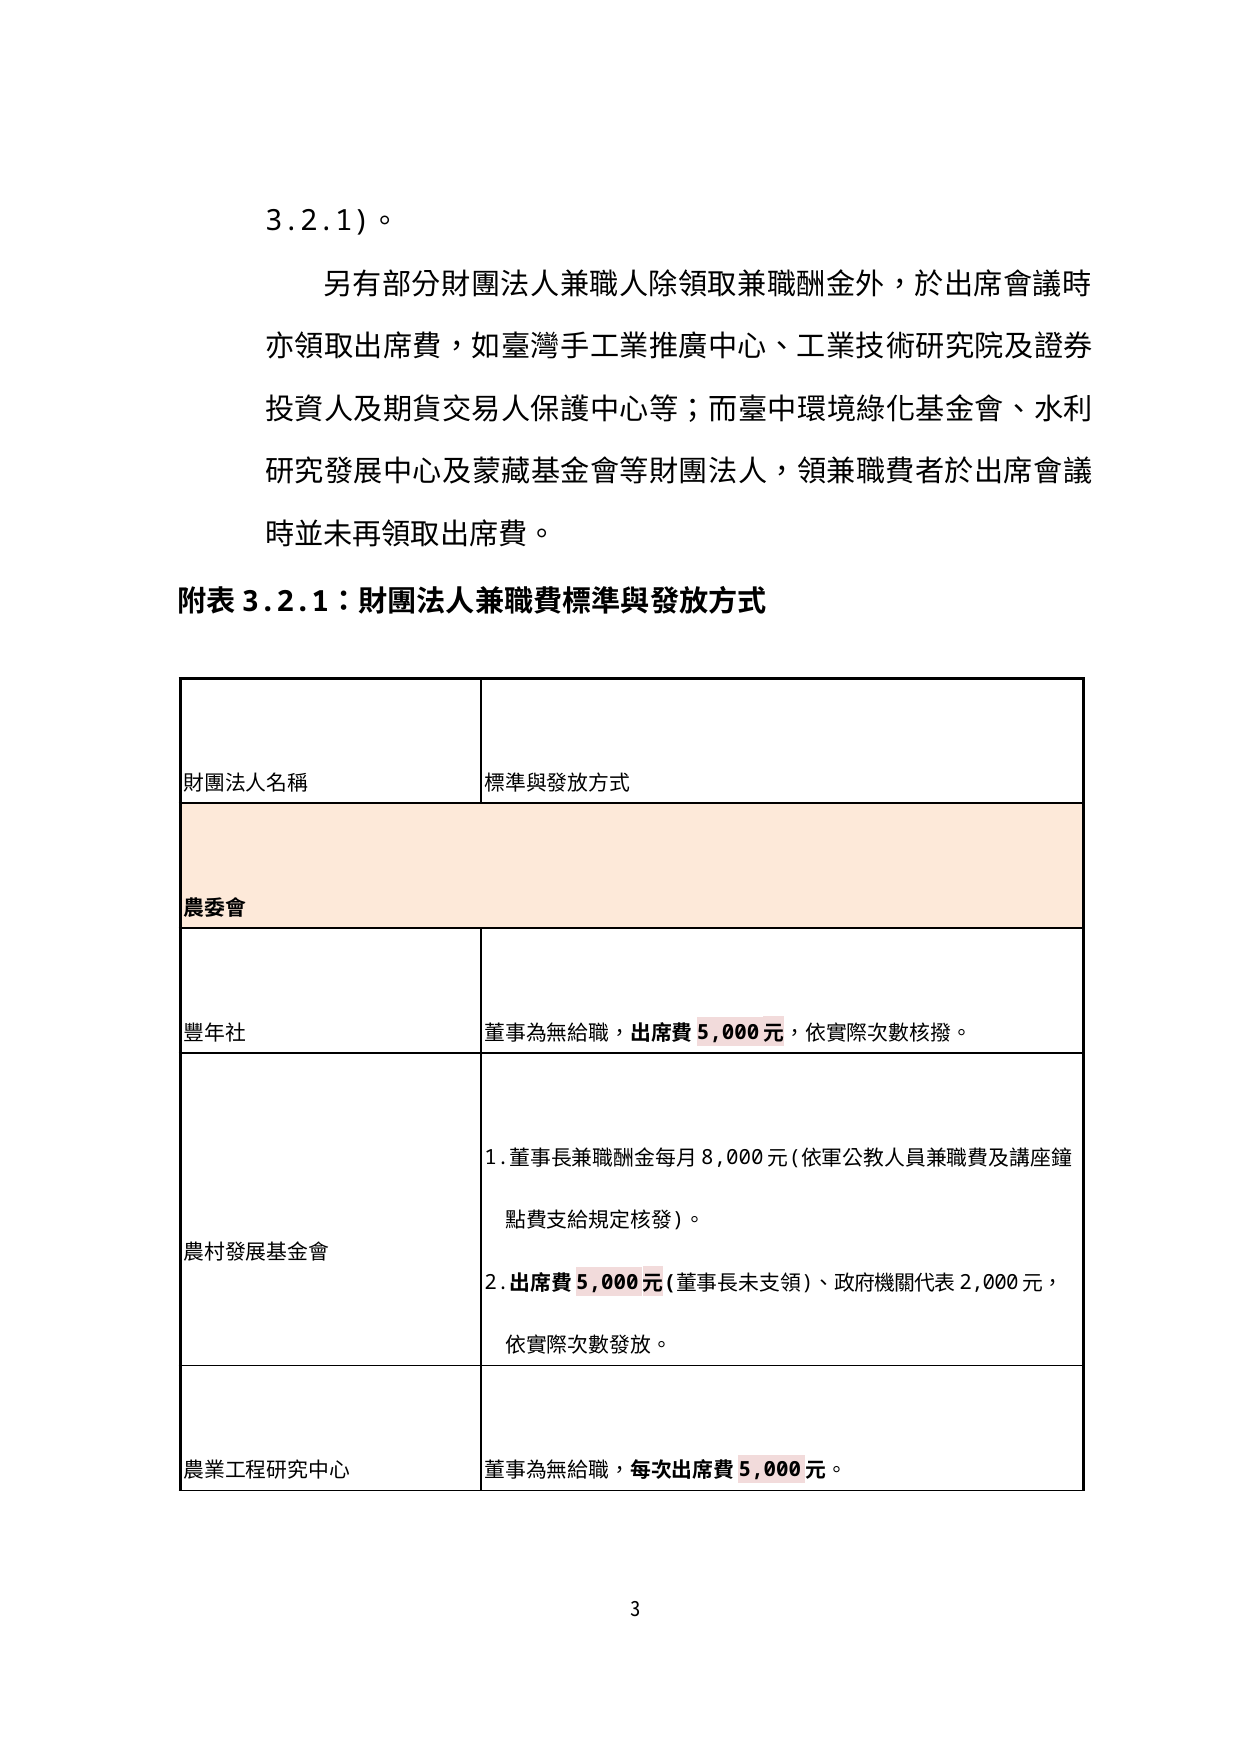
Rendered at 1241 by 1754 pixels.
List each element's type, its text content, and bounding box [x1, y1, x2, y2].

table_header 財團法人名稱 [182, 680, 480, 802]
table_cell 董事為無給職，出席費5,000元，依實際次數核撥。 [482, 929, 1082, 1052]
table_cell 農委會 [182, 804, 1082, 927]
table_cell 董事為無給職，每次出席費5,000元。 [482, 1366, 1082, 1490]
table_cell 農業工程研究中心 [182, 1366, 480, 1490]
table_cell 1.董事長兼職酬金每月8,000元(依軍公教人員兼職費及講座鐘點費支給規定核發)。 2.出席費5,000元(董事長未支領)、政府機關代表2,000元，依實際次數發放。 [482, 1054, 1082, 1365]
table_header 標準與發放方式 [482, 680, 1082, 802]
text 附表3.2.1：財團法人兼職費標準與發放方式 [177, 571, 1093, 621]
text 另有部分財團法人兼職人除領取兼職酬金外，於出席會議時亦領取出席費，如臺灣手工業推廣中心、工業技術研究院及證券投資人及期貨交易人保護中心等；而臺中環境綠化基金會、水利研究發展中心及蒙藏基金會等財團法人，領兼職費者於出席會議時並未再領取出席費。 [265, 240, 1093, 552]
text 3.2.1)。 [265, 177, 1093, 240]
table_cell 豐年社 [182, 929, 480, 1052]
table_cell 農村發展基金會 [182, 1054, 480, 1365]
